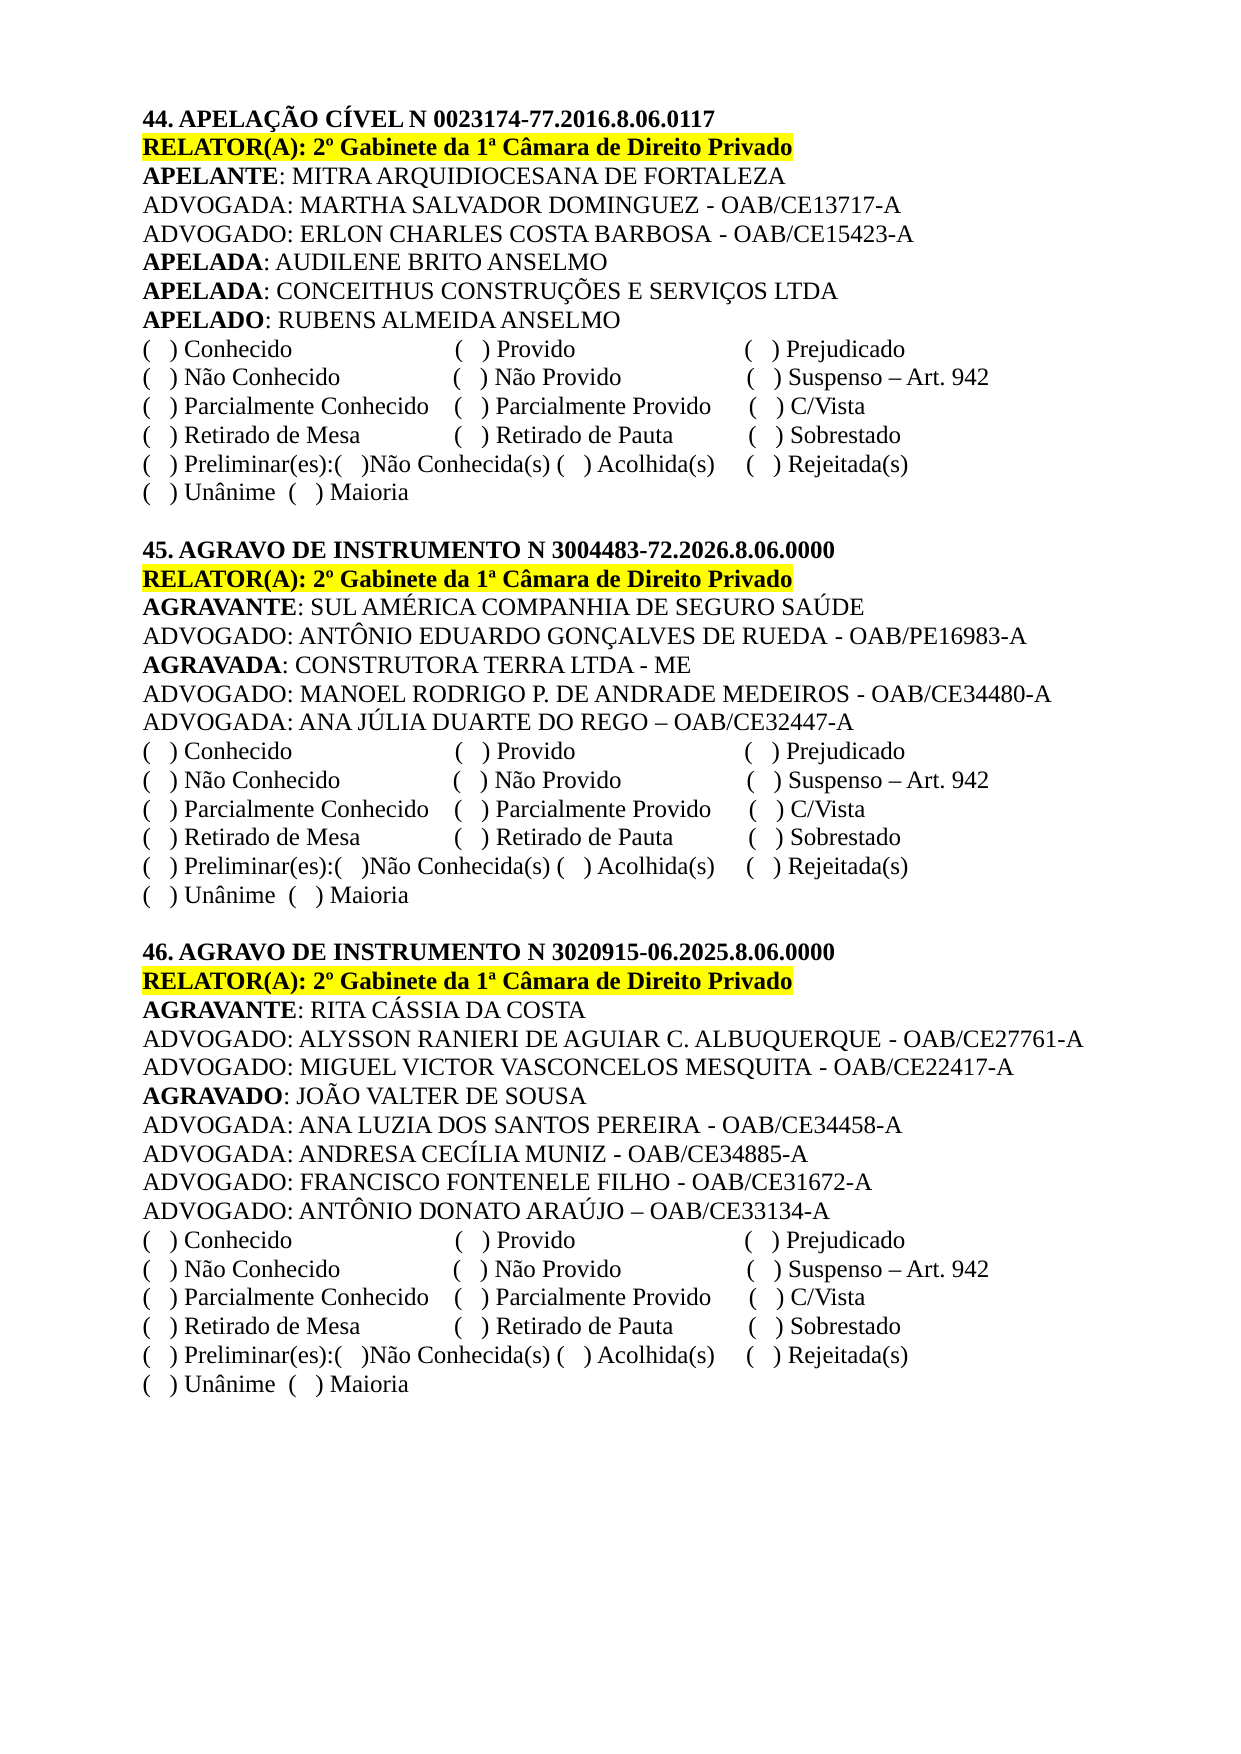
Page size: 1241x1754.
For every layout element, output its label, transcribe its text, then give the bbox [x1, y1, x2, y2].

text ( ) Conhecido ( ) Provido ( ) Prejudicado [142, 1225, 1141, 1254]
text ( ) Retirado de Mesa ( ) Retirado de Pauta ( ) Sobrestado [142, 420, 1158, 449]
text ( ) Parcialmente Conhecido ( ) Parcialmente Provido ( ) C/Vista [142, 794, 1158, 822]
text ( ) Parcialmente Conhecido ( ) Parcialmente Provido ( ) C/Vista [142, 391, 1158, 420]
text ( ) Conhecido ( ) Provido ( ) Prejudicado [142, 736, 1141, 765]
text ( ) Retirado de Mesa ( ) Retirado de Pauta ( ) Sobrestado [142, 822, 1158, 851]
text ( ) Unânime ( ) Maioria [142, 1369, 1141, 1455]
text ( ) Unânime ( ) Maioria 45. AGRAVO DE INSTRUMENTO N 3004483-72.2026.8.06.0000 RELATOR(A): 2º Gabinete da 1ª Câmara de Direito Privado AGRAVANTE: SUL AMÉRICA COMPANHIA DE SEGURO SAÚDE ADVOGADO: ANTÔNIO EDUARDO GONÇALVES DE RUEDA - OAB/PE16983-A AGRAVADA: CONSTRUTORA TERRA LTDA - ME ADVOGADO: MANOEL RODRIGO P. DE ANDRADE MEDEIROS - OAB/CE34480-A ADVOGADA: ANA JÚLIA DUARTE DO REGO – OAB/CE32447-A [142, 477, 1141, 736]
text ( ) Parcialmente Conhecido ( ) Parcialmente Provido ( ) C/Vista [142, 1282, 1158, 1311]
text ( ) Preliminar(es):( )Não Conhecida(s) ( ) Acolhida(s) ( ) Rejeitada(s) [142, 1340, 1158, 1369]
text ( ) Não Conhecido ( ) Não Provido ( ) Suspenso – Art. 942 [142, 1254, 1158, 1282]
text 44. APELAÇÃO CÍVEL N 0023174-77.2016.8.06.0117 RELATOR(A): 2º Gabinete da 1ª Câmara de Direito Privado APELANTE: MITRA ARQUIDIOCESANA DE FORTALEZA ADVOGADA: MARTHA SALVADOR DOMINGUEZ - OAB/CE13717-A ADVOGADO: ERLON CHARLES COSTA BARBOSA - OAB/CE15423-A APELADA: AUDILENE BRITO ANSELMO APELADA: CONCEITHUS CONSTRUÇÕES E SERVIÇOS LTDA APELADO: RUBENS ALMEIDA ANSELMO [142, 75, 1141, 334]
text ( ) Não Conhecido ( ) Não Provido ( ) Suspenso – Art. 942 [142, 362, 1158, 391]
text ( ) Preliminar(es):( )Não Conhecida(s) ( ) Acolhida(s) ( ) Rejeitada(s) [142, 449, 1158, 477]
text ( ) Conhecido ( ) Provido ( ) Prejudicado [142, 334, 1141, 362]
text ( ) Não Conhecido ( ) Não Provido ( ) Suspenso – Art. 942 [142, 765, 1158, 794]
text ( ) Unânime ( ) Maioria 46. AGRAVO DE INSTRUMENTO N 3020915-06.2025.8.06.0000 RELATOR(A): 2º Gabinete da 1ª Câmara de Direito Privado AGRAVANTE: RITA CÁSSIA DA COSTA ADVOGADO: ALYSSON RANIERI DE AGUIAR C. ALBUQUERQUE - OAB/CE27761-A ADVOGADO: MIGUEL VICTOR VASCONCELOS MESQUITA - OAB/CE22417-A AGRAVADO: JOÃO VALTER DE SOUSA ADVOGADA: ANA LUZIA DOS SANTOS PEREIRA - OAB/CE34458-A ADVOGADA: ANDRESA CECÍLIA MUNIZ - OAB/CE34885-A ADVOGADO: FRANCISCO FONTENELE FILHO - OAB/CE31672-A ADVOGADO: ANTÔNIO DONATO ARAÚJO – OAB/CE33134-A [142, 880, 1141, 1225]
text ( ) Preliminar(es):( )Não Conhecida(s) ( ) Acolhida(s) ( ) Rejeitada(s) [142, 851, 1158, 880]
text ( ) Retirado de Mesa ( ) Retirado de Pauta ( ) Sobrestado [142, 1311, 1158, 1340]
